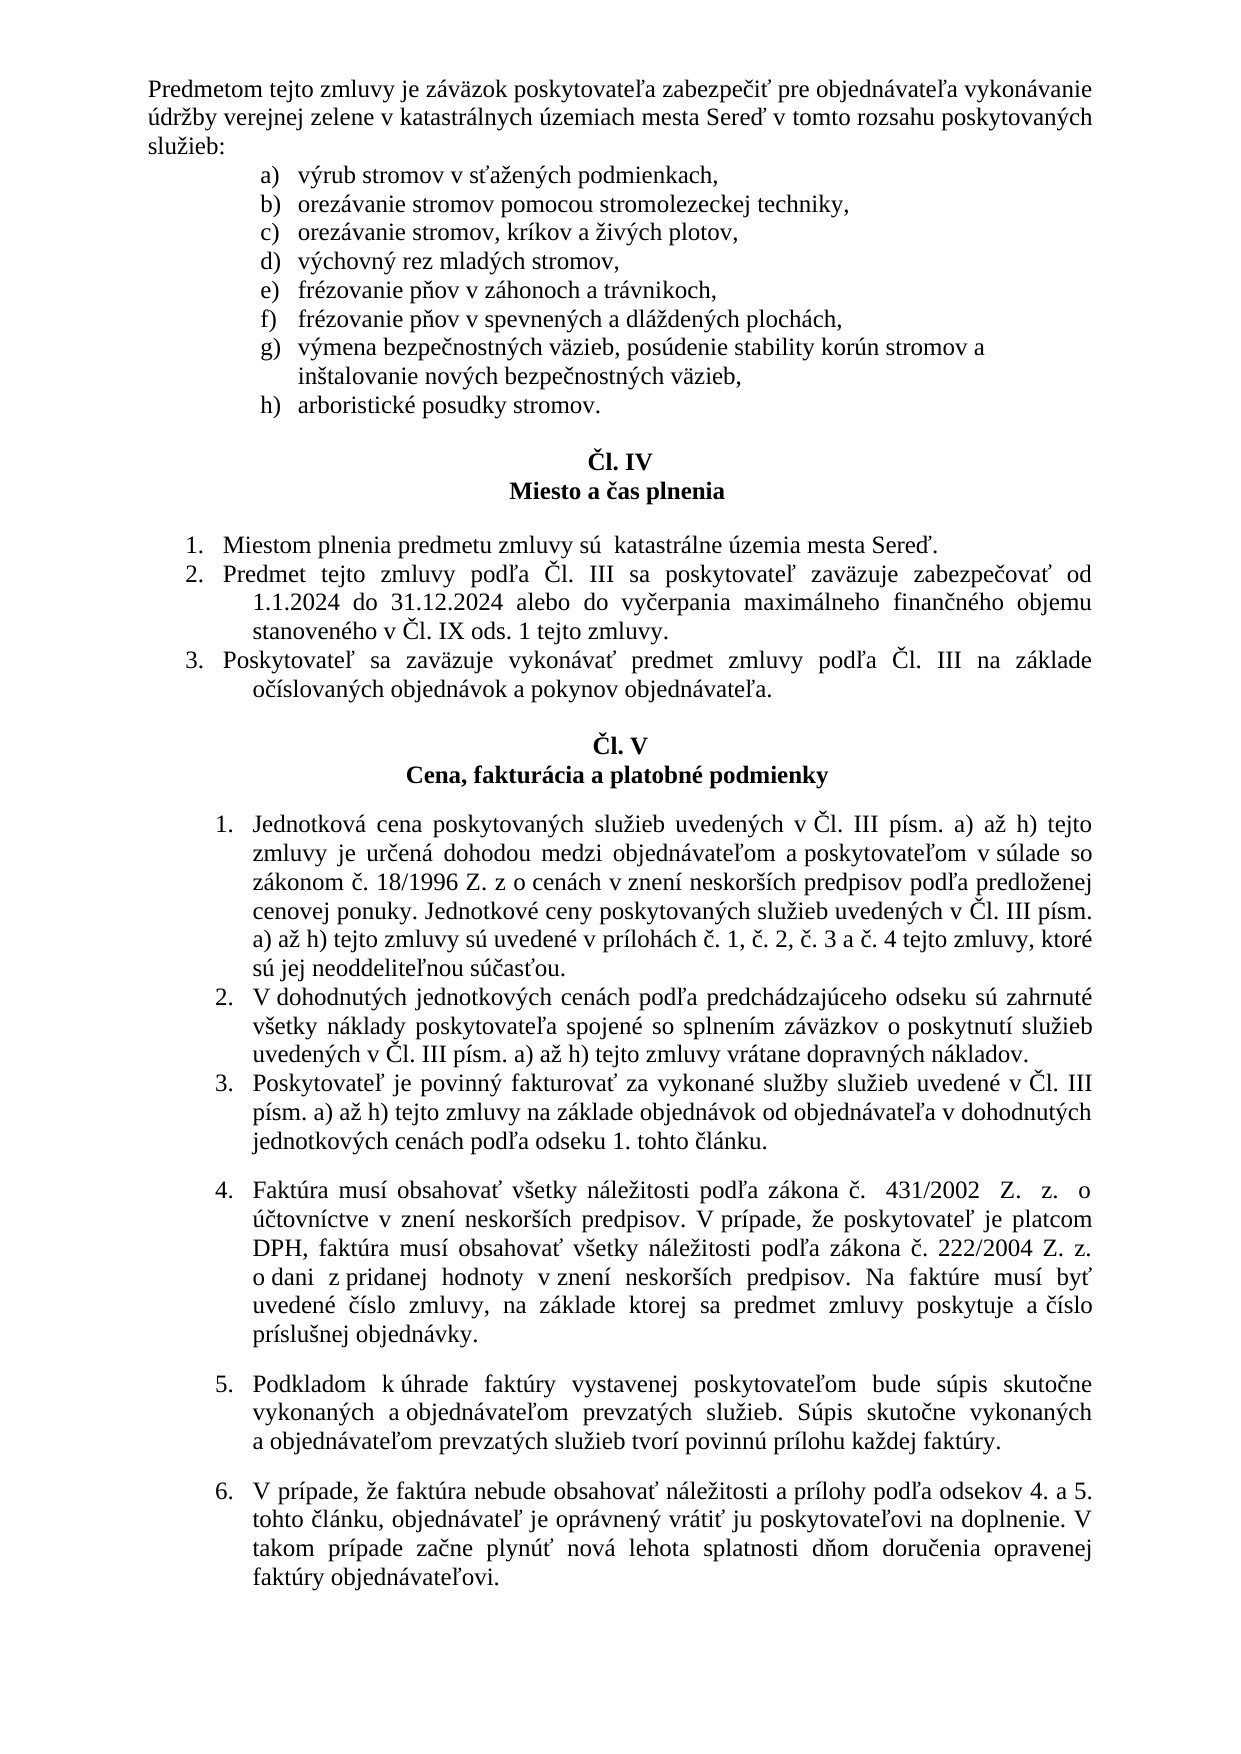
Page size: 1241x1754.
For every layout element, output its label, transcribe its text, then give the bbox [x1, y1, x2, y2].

text Predmetom tejto zmluvy je záväzok poskytovateľa zabezpečiť pre objednávateľa vykonávanie údržby verejnej zelene v katastrálnych územiach mesta Sereď v tomto rozsahu poskytovaných služieb: [148, 74, 1093, 160]
list orezávanie stromov pomocou stromolezeckej techniky, [260, 189, 1093, 217]
list Poskytovateľ sa zaväzuje vykonávať predmet zmluvy podľa Čl. III na základe očíslovaných objednávok a pokynov objednávateľa. [185, 645, 1093, 702]
list výchovný rez mladých stromov, [260, 246, 1093, 275]
list Faktúra musí obsahovať všetky náležitosti podľa zákona č. 431/2002 Z. z. o účtovníctve v znení neskorších predpisov. V prípade, že poskytovateľ je platcom DPH, faktúra musí obsahovať všetky náležitosti podľa zákona č. 222/2004 Z. z. o dani z pridanej hodnoty v znení neskorších predpisov. Na faktúre musí byť uvedené číslo zmluvy, na základe ktorej sa predmet zmluvy poskytuje a číslo príslušnej objednávky. [215, 1175, 1093, 1348]
text Čl. V [148, 731, 1093, 760]
list Jednotková cena poskytovaných služieb uvedených v Čl. III písm. a) až h) tejto zmluvy je určená dohodou medzi objednávateľom a poskytovateľom v súlade so zákonom č. 18/1996 Z. z o cenách v znení neskorších predpisov podľa predloženej cenovej ponuky. Jednotkové ceny poskytovaných služieb uvedených v Čl. III písm. a) až h) tejto zmluvy sú uvedené v prílohách č. 1, č. 2, č. 3 a č. 4 tejto zmluvy, ktoré sú jej neoddeliteľnou súčasťou. [215, 809, 1093, 982]
text Čl. IV [148, 447, 1093, 476]
list V dohodnutých jednotkových cenách podľa predchádzajúceho odseku sú zahrnuté všetky náklady poskytovateľa spojené so splnením záväzkov o poskytnutí služieb uvedených v Čl. III písm. a) až h) tejto zmluvy vrátane dopravných nákladov. [215, 982, 1093, 1068]
list Miestom plnenia predmetu zmluvy sú katastrálne územia mesta Sereď. [185, 530, 1093, 559]
list Podkladom k úhrade faktúry vystavenej poskytovateľom bude súpis skutočne vykonaných a objednávateľom prevzatých služieb. Súpis skutočne vykonaných a objednávateľom prevzatých služieb tvorí povinnú prílohu každej faktúry. [215, 1369, 1093, 1455]
text Cena, fakturácia a platobné podmienky [148, 760, 1093, 789]
list frézovanie pňov v spevnených a dláždených plochách, [260, 304, 1093, 332]
list arboristické posudky stromov. [260, 390, 1093, 419]
text Miesto a čas plnenia [148, 476, 1093, 505]
list frézovanie pňov v záhonoch a trávnikoch, [260, 275, 1093, 304]
list orezávanie stromov, kríkov a živých plotov, [260, 217, 1093, 246]
list Poskytovateľ je povinný fakturovať za vykonané služby služieb uvedené v Čl. III písm. a) až h) tejto zmluvy na základe objednávok od objednávateľa v dohodnutých jednotkových cenách podľa odseku 1. tohto článku. [215, 1068, 1093, 1154]
list V prípade, že faktúra nebude obsahovať náležitosti a prílohy podľa odsekov 4. a 5. tohto článku, objednávateľ je oprávnený vrátiť ju poskytovateľovi na doplnenie. V takom prípade začne plynúť nová lehota splatnosti dňom doručenia opravenej faktúry objednávateľovi. [215, 1476, 1093, 1591]
list výrub stromov v sťažených podmienkach, [260, 160, 1093, 189]
list výmena bezpečnostných väzieb, posúdenie stability korún stromov a inštalovanie nových bezpečnostných väzieb, [260, 332, 1093, 390]
list Predmet tejto zmluvy podľa Čl. III sa poskytovateľ zaväzuje zabezpečovať od 1.1.2024 do 31.12.2024 alebo do vyčerpania maximálneho finančného objemu stanoveného v Čl. IX ods. 1 tejto zmluvy. [185, 559, 1093, 645]
